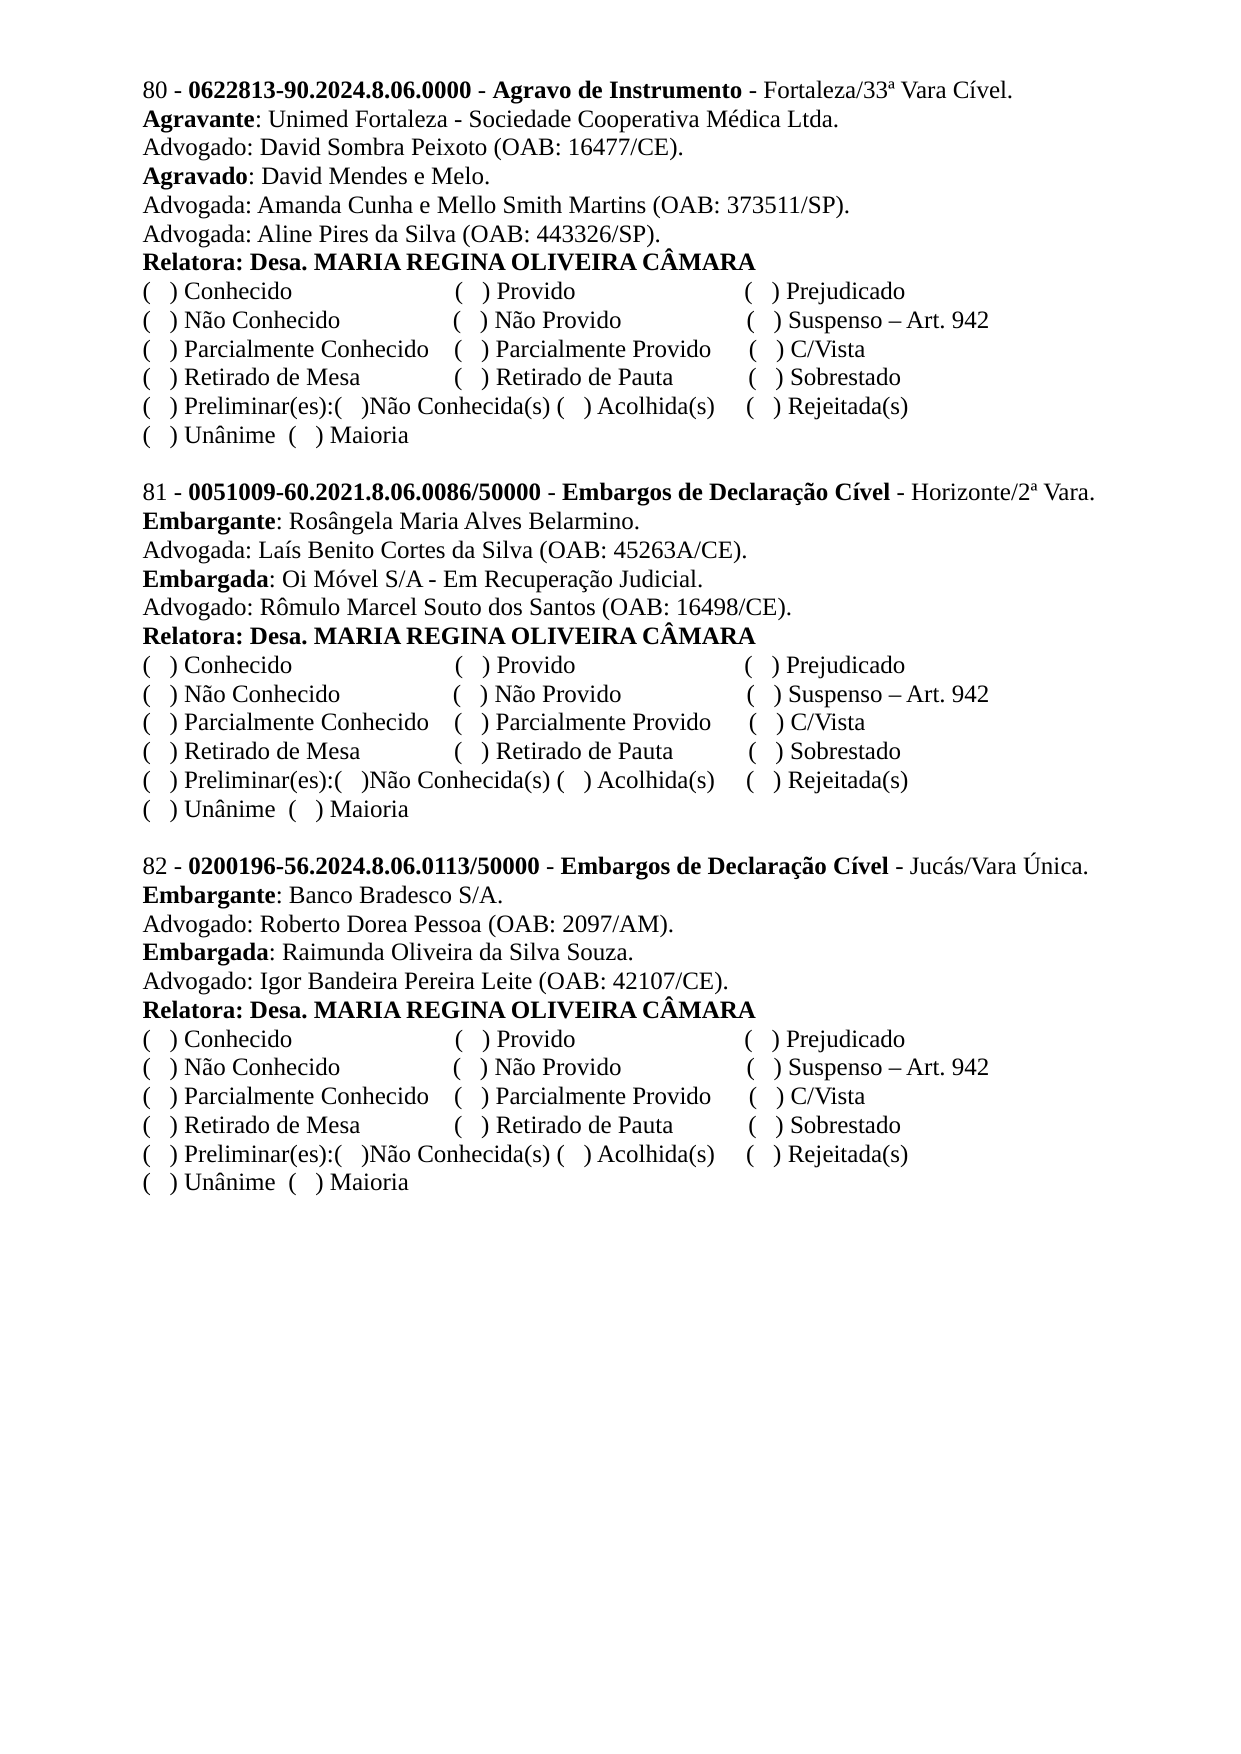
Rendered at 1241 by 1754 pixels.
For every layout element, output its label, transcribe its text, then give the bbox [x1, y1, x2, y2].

text 81 - 0051009-60.2021.8.06.0086/50000 - Embargos de Declaração Cível - Horizonte/2ª Vara. [142, 477, 1141, 506]
text Relatora: Desa. MARIA REGINA OLIVEIRA CÂMARA [142, 247, 1141, 276]
text Advogado: David Sombra Peixoto (OAB: 16477/CE). [142, 132, 1141, 161]
text Relatora: Desa. MARIA REGINA OLIVEIRA CÂMARA [142, 995, 1141, 1024]
text ( ) Parcialmente Conhecido ( ) Parcialmente Provido ( ) C/Vista [142, 1081, 1158, 1110]
text Advogada: Amanda Cunha e Mello Smith Martins (OAB: 373511/SP). [142, 190, 1141, 219]
text ( ) Retirado de Mesa ( ) Retirado de Pauta ( ) Sobrestado [142, 1110, 1158, 1139]
text Embargada: Oi Móvel S/A - Em Recuperação Judicial. [142, 564, 1141, 592]
text Embargante: Banco Bradesco S/A. [142, 880, 1141, 909]
text ( ) Não Conhecido ( ) Não Provido ( ) Suspenso – Art. 942 [142, 1052, 1158, 1081]
text ( ) Unânime ( ) Maioria [142, 1167, 1158, 1196]
text Advogado: Rômulo Marcel Souto dos Santos (OAB: 16498/CE). [142, 592, 1141, 621]
text ( ) Unânime ( ) Maioria [142, 420, 1158, 449]
text Embargada: Raimunda Oliveira da Silva Souza. [142, 937, 1141, 966]
text ( ) Parcialmente Conhecido ( ) Parcialmente Provido ( ) C/Vista [142, 707, 1158, 736]
text ( ) Preliminar(es):( )Não Conhecida(s) ( ) Acolhida(s) ( ) Rejeitada(s) [142, 391, 1158, 420]
text ( ) Não Conhecido ( ) Não Provido ( ) Suspenso – Art. 942 [142, 305, 1158, 334]
text ( ) Preliminar(es):( )Não Conhecida(s) ( ) Acolhida(s) ( ) Rejeitada(s) [142, 765, 1158, 794]
text ( ) Não Conhecido ( ) Não Provido ( ) Suspenso – Art. 942 [142, 679, 1158, 707]
text Advogada: Laís Benito Cortes da Silva (OAB: 45263A/CE). [142, 535, 1141, 564]
text Relatora: Desa. MARIA REGINA OLIVEIRA CÂMARA [142, 621, 1141, 650]
text Agravado: David Mendes e Melo. [142, 161, 1141, 190]
text ( ) Conhecido ( ) Provido ( ) Prejudicado [142, 276, 1141, 305]
text ( ) Parcialmente Conhecido ( ) Parcialmente Provido ( ) C/Vista [142, 334, 1158, 362]
text ( ) Retirado de Mesa ( ) Retirado de Pauta ( ) Sobrestado [142, 736, 1158, 765]
text ( ) Conhecido ( ) Provido ( ) Prejudicado [142, 1024, 1141, 1052]
text Advogado: Igor Bandeira Pereira Leite (OAB: 42107/CE). [142, 966, 1141, 995]
text Agravante: Unimed Fortaleza - Sociedade Cooperativa Médica Ltda. [142, 104, 1141, 132]
text ( ) Retirado de Mesa ( ) Retirado de Pauta ( ) Sobrestado [142, 362, 1158, 391]
text Embargante: Rosângela Maria Alves Belarmino. [142, 506, 1141, 535]
text Advogado: Roberto Dorea Pessoa (OAB: 2097/AM). [142, 909, 1141, 937]
text ( ) Preliminar(es):( )Não Conhecida(s) ( ) Acolhida(s) ( ) Rejeitada(s) [142, 1139, 1158, 1167]
text Advogada: Aline Pires da Silva (OAB: 443326/SP). [142, 219, 1141, 247]
text 82 - 0200196-56.2024.8.06.0113/50000 - Embargos de Declaração Cível - Jucás/Vara Única. [142, 851, 1141, 880]
text ( ) Conhecido ( ) Provido ( ) Prejudicado [142, 650, 1141, 679]
text ( ) Unânime ( ) Maioria [142, 794, 1158, 822]
text 80 - 0622813-90.2024.8.06.0000 - Agravo de Instrumento - Fortaleza/33ª Vara Cível. [142, 75, 1141, 104]
